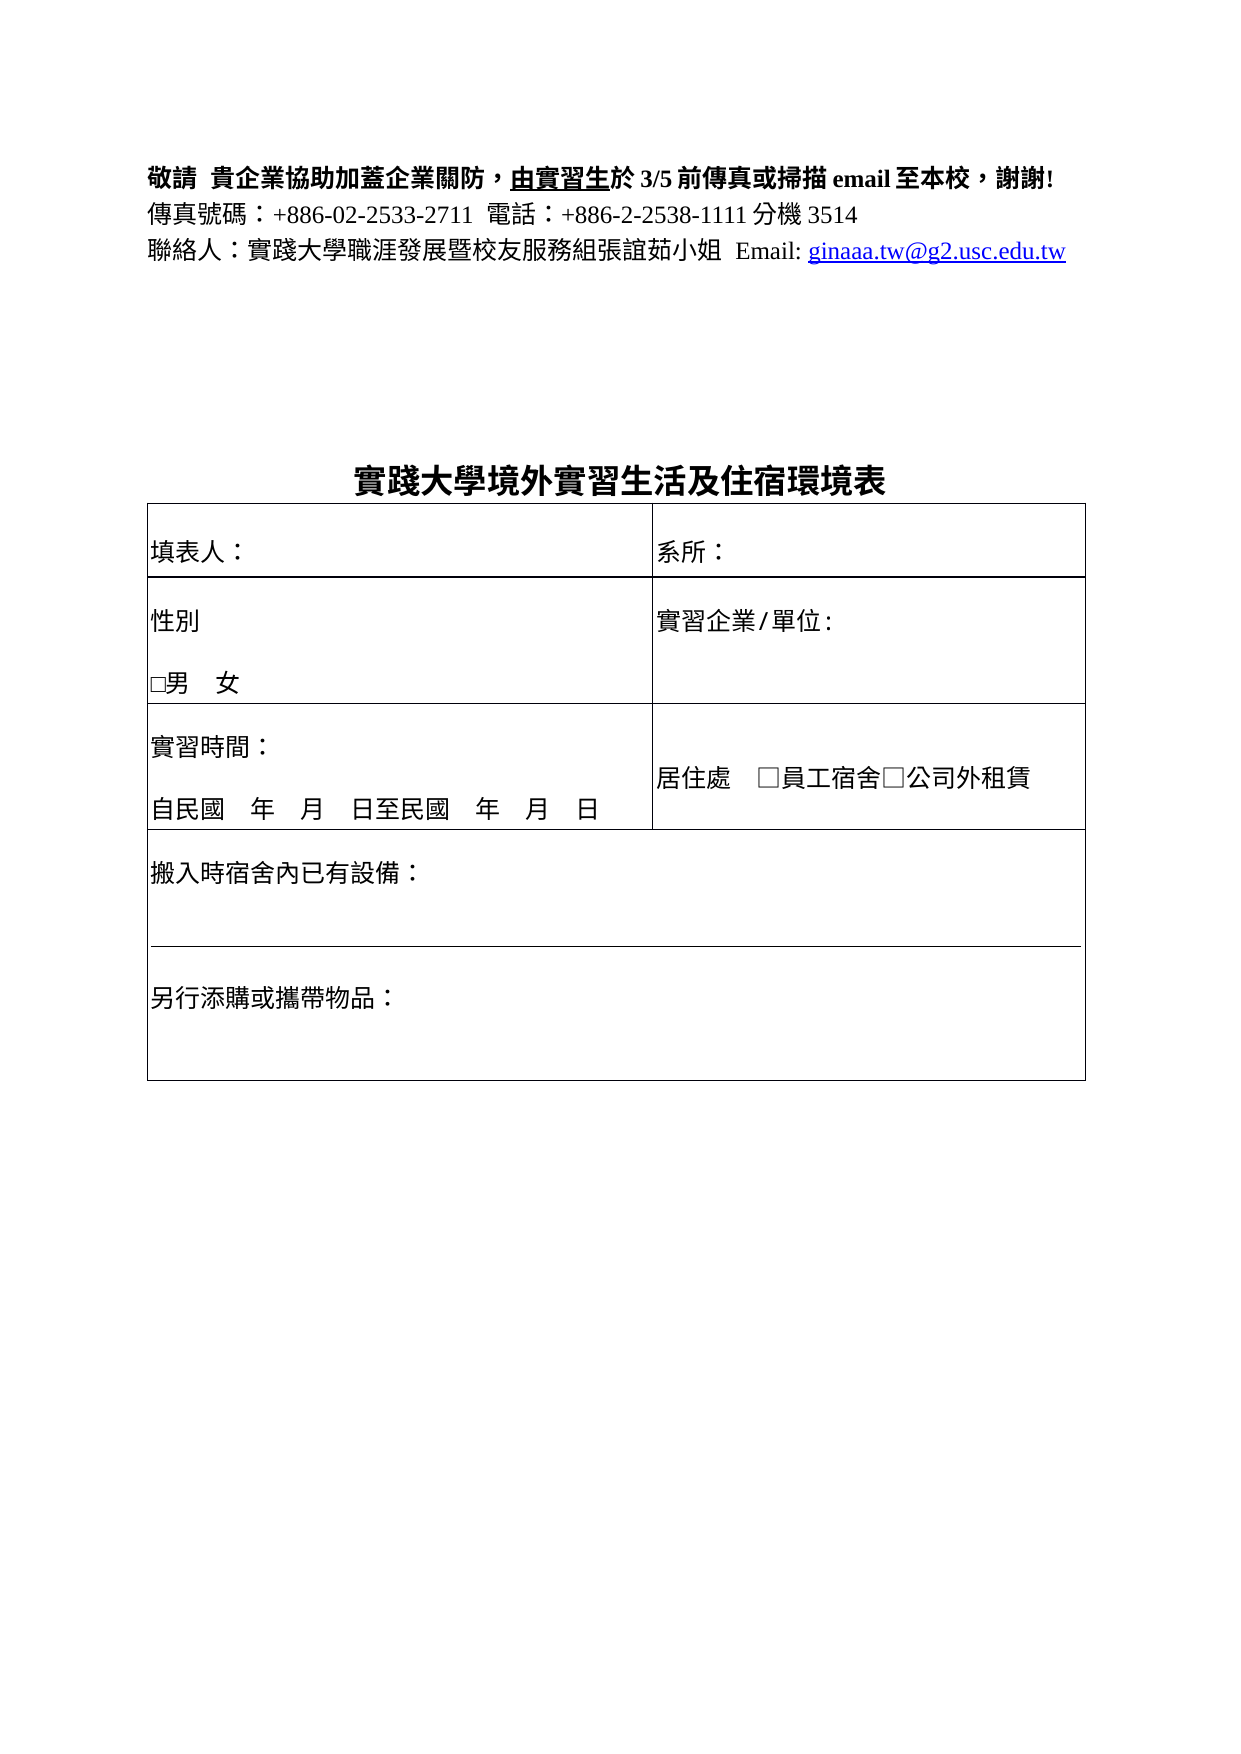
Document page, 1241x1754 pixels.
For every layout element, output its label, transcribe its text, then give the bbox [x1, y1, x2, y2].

text 傳真號碼：+886-02-2533-2711 電話：+886-2-2538-1111分機3514 [148, 194, 1092, 231]
table_cell 實習時間： 自民國 年 月 日至民國 年 月 日 [148, 704, 652, 828]
table_cell 實習企業/單位: [653, 578, 1085, 702]
table_cell 居住處 □員工宿舍□公司外租賃 [653, 704, 1085, 828]
text 敬請 貴企業協助加蓋企業關防，由實習生於3/5前傳真或掃描email至本校，謝謝! [148, 158, 1092, 194]
table_header 填表人： [148, 504, 652, 576]
table_header 系所： [653, 504, 1085, 576]
table_cell 搬入時宿舍內已有設備： 另行添購或攜帶物品： [148, 830, 1085, 1079]
text 實踐大學境外實習生活及住宿環境表 [148, 454, 1092, 503]
table_cell 性別 □男 女 [148, 578, 652, 702]
text 聯絡人：實踐大學職涯發展暨校友服務組張誼茹小姐 Email: ginaaa.tw@g2.usc.edu.tw [148, 231, 1092, 267]
